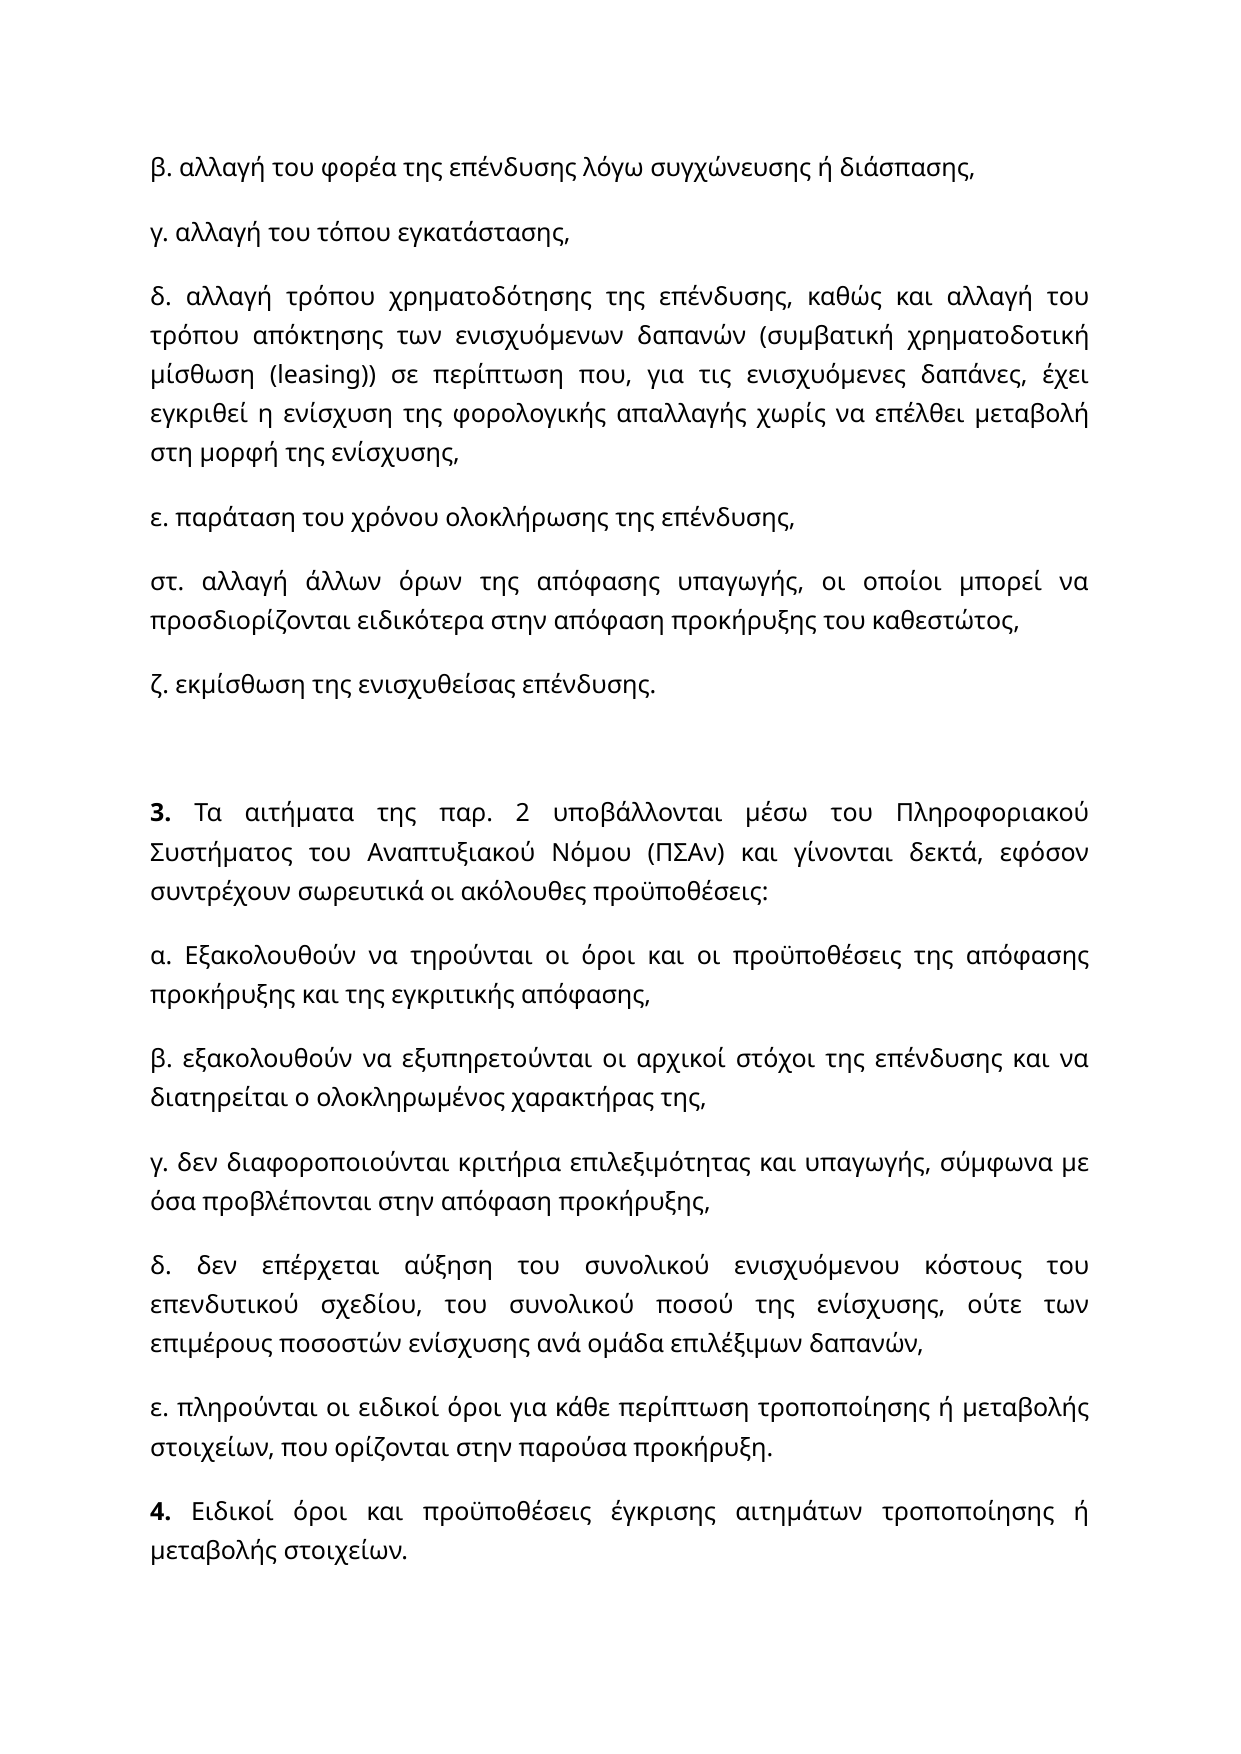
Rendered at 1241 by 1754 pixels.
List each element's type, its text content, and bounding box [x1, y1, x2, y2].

text β. εξακολουθούν να εξυπηρετούνται οι αρχικοί στόχοι της επένδυσης και να διατηρείται ο ολοκληρωμένος χαρακτήρας της, [150, 1041, 1090, 1114]
text 3. Τα αιτήματα της παρ. 2 υποβάλλονται μέσω του Πληροφοριακού Συστήματος του Αναπτυξιακού Νόμου (ΠΣΑν) και γίνονται δεκτά, εφόσον συντρέχουν σωρευτικά οι ακόλουθες προϋποθέσεις: [150, 795, 1090, 907]
text γ. δεν διαφοροποιούνται κριτήρια επιλεξιμότητας και υπαγωγής, σύμφωνα με όσα προβλέπονται στην απόφαση προκήρυξης, [150, 1144, 1090, 1217]
text ε. παράταση του χρόνου ολοκλήρωσης της επένδυσης, [150, 499, 1090, 533]
text α. Εξακολουθούν να τηρούνται οι όροι και οι προϋποθέσεις της απόφασης προκήρυξης και της εγκριτικής απόφασης, [150, 937, 1090, 1011]
text δ. αλλαγή τρόπου χρηματοδότησης της επένδυσης, καθώς και αλλαγή του τρόπου απόκτησης των ενισχυόμενων δαπανών (συμβατική χρηματοδοτική μίσθωση (leasing)) σε περίπτωση που, για τις ενισχυόμενες δαπάνες, έχει εγκριθεί η ενίσχυση της φορολογικής απαλλαγής χωρίς να επέλθει μεταβολή στη μορφή της ενίσχυσης, [150, 278, 1090, 469]
text γ. αλλαγή του τόπου εγκατάστασης, [150, 214, 1090, 248]
text 4. Ειδικοί όροι και προϋποθέσεις έγκρισης αιτημάτων τροποποίησης ή μεταβολής στοιχείων. [150, 1493, 1090, 1567]
text στ. αλλαγή άλλων όρων της απόφασης υπαγωγής, οι οποίοι μπορεί να προσδιορίζονται ειδικότερα στην απόφαση προκήρυξης του καθεστώτος, [150, 563, 1090, 637]
text δ. δεν επέρχεται αύξηση του συνολικού ενισχυόμενου κόστους του επενδυτικού σχεδίου, του συνολικού ποσού της ενίσχυσης, ούτε των επιμέρους ποσοστών ενίσχυσης ανά ομάδα επιλέξιμων δαπανών, [150, 1247, 1090, 1360]
text ε. πληρούνται οι ειδικοί όροι για κάθε περίπτωση τροποποίησης ή μεταβολής στοιχείων, που ορίζονται στην παρούσα προκήρυξη. [150, 1390, 1090, 1463]
text β. αλλαγή του φορέα της επένδυσης λόγω συγχώνευσης ή διάσπασης, [150, 150, 1090, 184]
text ζ. εκμίσθωση της ενισχυθείσας επένδυσης. [150, 667, 1090, 701]
